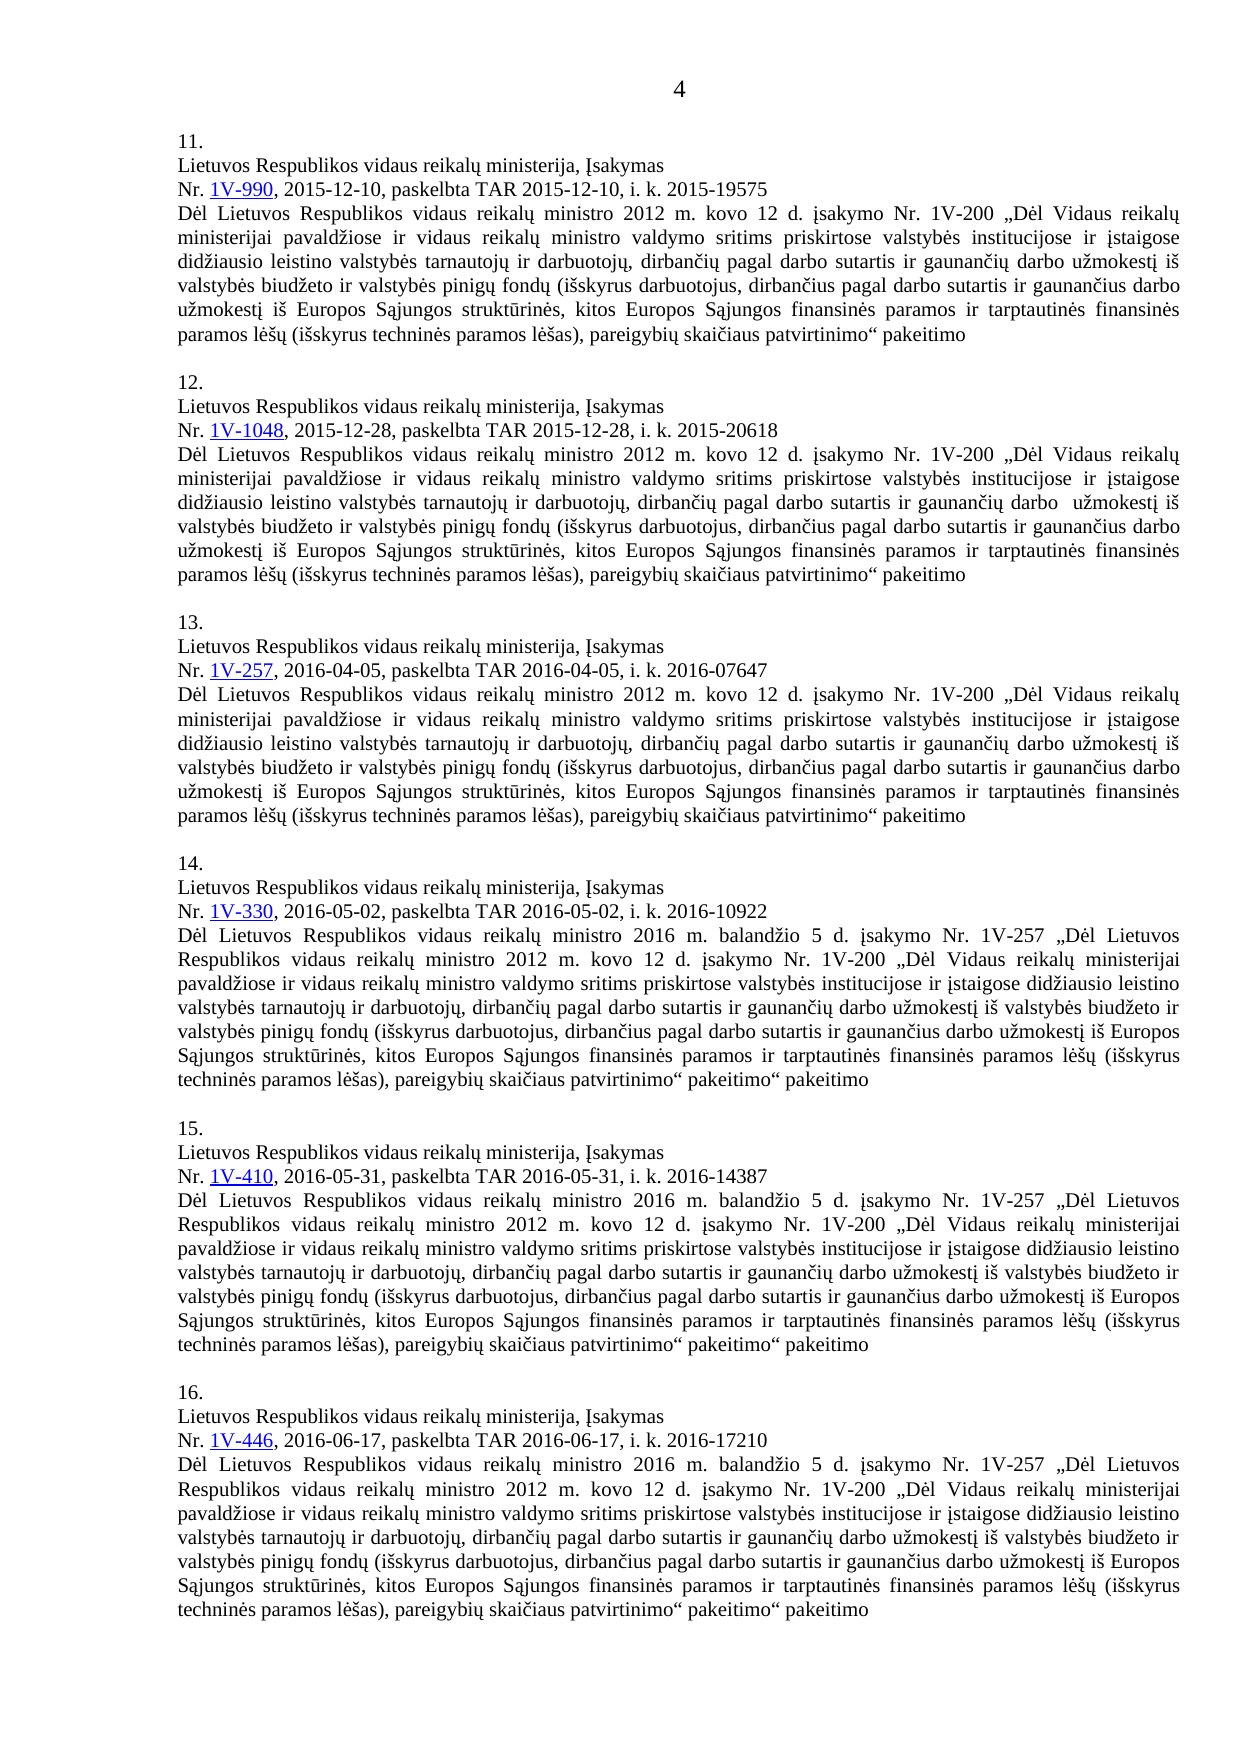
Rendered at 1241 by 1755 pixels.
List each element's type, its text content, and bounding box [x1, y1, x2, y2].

text 12. [177, 369, 1181, 394]
text Nr. 1V-446, 2016-06-17, paskelbta TAR 2016-06-17, i. k. 2016-17210 [177, 1428, 1181, 1452]
text Nr. 1V-330, 2016-05-02, paskelbta TAR 2016-05-02, i. k. 2016-10922 [177, 899, 1181, 923]
text Nr. 1V-990, 2015-12-10, paskelbta TAR 2015-12-10, i. k. 2015-19575 [177, 177, 1181, 201]
text 14. [177, 851, 1181, 875]
text Lietuvos Respublikos vidaus reikalų ministerija, Įsakymas [177, 634, 1181, 658]
text 15. [177, 1116, 1181, 1139]
text Lietuvos Respublikos vidaus reikalų ministerija, Įsakymas [177, 1139, 1181, 1164]
text 16. [177, 1380, 1181, 1404]
text Dėl Lietuvos Respublikos vidaus reikalų ministro 2016 m. balandžio 5 d. įsakymo Nr. 1V-257 „Dėl Lietuvos Respublikos vidaus reikalų ministro 2012 m. kovo 12 d. įsakymo Nr. 1V-200 „Dėl Vidaus reikalų ministerijai pavaldžiose ir vidaus reikalų ministro valdymo sritims priskirtose valstybės institucijose ir įstaigose didžiausio leistino valstybės tarnautojų ir darbuotojų, dirbančių pagal darbo sutartis ir gaunančių darbo užmokestį iš valstybės biudžeto ir valstybės pinigų fondų (išskyrus darbuotojus, dirbančius pagal darbo sutartis ir gaunančius darbo užmokestį iš Europos Sąjungos struktūrinės, kitos Europos Sąjungos finansinės paramos ir tarptautinės finansinės paramos lėšų (išskyrus techninės paramos lėšas), pareigybių skaičiaus patvirtinimo“ pakeitimo“ pakeitimo [177, 923, 1181, 1091]
text Lietuvos Respublikos vidaus reikalų ministerija, Įsakymas [177, 875, 1181, 899]
text Lietuvos Respublikos vidaus reikalų ministerija, Įsakymas [177, 394, 1181, 418]
text Dėl Lietuvos Respublikos vidaus reikalų ministro 2012 m. kovo 12 d. įsakymo Nr. 1V-200 „Dėl Vidaus reikalų ministerijai pavaldžiose ir vidaus reikalų ministro valdymo sritims priskirtose valstybės institucijose ir įstaigose didžiausio leistino valstybės tarnautojų ir darbuotojų, dirbančių pagal darbo sutartis ir gaunančių darbo užmokestį iš valstybės biudžeto ir valstybės pinigų fondų (išskyrus darbuotojus, dirbančius pagal darbo sutartis ir gaunančius darbo užmokestį iš Europos Sąjungos struktūrinės, kitos Europos Sąjungos finansinės paramos ir tarptautinės finansinės paramos lėšų (išskyrus techninės paramos lėšas), pareigybių skaičiaus patvirtinimo“ pakeitimo [177, 442, 1181, 586]
text Nr. 1V-1048, 2015-12-28, paskelbta TAR 2015-12-28, i. k. 2015-20618 [177, 418, 1181, 442]
text Nr. 1V-410, 2016-05-31, paskelbta TAR 2016-05-31, i. k. 2016-14387 [177, 1164, 1181, 1188]
text 11. [177, 129, 1181, 153]
text Dėl Lietuvos Respublikos vidaus reikalų ministro 2016 m. balandžio 5 d. įsakymo Nr. 1V-257 „Dėl Lietuvos Respublikos vidaus reikalų ministro 2012 m. kovo 12 d. įsakymo Nr. 1V-200 „Dėl Vidaus reikalų ministerijai pavaldžiose ir vidaus reikalų ministro valdymo sritims priskirtose valstybės institucijose ir įstaigose didžiausio leistino valstybės tarnautojų ir darbuotojų, dirbančių pagal darbo sutartis ir gaunančių darbo užmokestį iš valstybės biudžeto ir valstybės pinigų fondų (išskyrus darbuotojus, dirbančius pagal darbo sutartis ir gaunančius darbo užmokestį iš Europos Sąjungos struktūrinės, kitos Europos Sąjungos finansinės paramos ir tarptautinės finansinės paramos lėšų (išskyrus techninės paramos lėšas), pareigybių skaičiaus patvirtinimo“ pakeitimo“ pakeitimo [177, 1188, 1181, 1356]
text Lietuvos Respublikos vidaus reikalų ministerija, Įsakymas [177, 153, 1181, 177]
text Dėl Lietuvos Respublikos vidaus reikalų ministro 2016 m. balandžio 5 d. įsakymo Nr. 1V-257 „Dėl Lietuvos Respublikos vidaus reikalų ministro 2012 m. kovo 12 d. įsakymo Nr. 1V-200 „Dėl Vidaus reikalų ministerijai pavaldžiose ir vidaus reikalų ministro valdymo sritims priskirtose valstybės institucijose ir įstaigose didžiausio leistino valstybės tarnautojų ir darbuotojų, dirbančių pagal darbo sutartis ir gaunančių darbo užmokestį iš valstybės biudžeto ir valstybės pinigų fondų (išskyrus darbuotojus, dirbančius pagal darbo sutartis ir gaunančius darbo užmokestį iš Europos Sąjungos struktūrinės, kitos Europos Sąjungos finansinės paramos ir tarptautinės finansinės paramos lėšų (išskyrus techninės paramos lėšas), pareigybių skaičiaus patvirtinimo“ pakeitimo“ pakeitimo [177, 1452, 1181, 1621]
text Nr. 1V-257, 2016-04-05, paskelbta TAR 2016-04-05, i. k. 2016-07647 [177, 658, 1181, 682]
text Lietuvos Respublikos vidaus reikalų ministerija, Įsakymas [177, 1404, 1181, 1428]
text Dėl Lietuvos Respublikos vidaus reikalų ministro 2012 m. kovo 12 d. įsakymo Nr. 1V-200 „Dėl Vidaus reikalų ministerijai pavaldžiose ir vidaus reikalų ministro valdymo sritims priskirtose valstybės institucijose ir įstaigose didžiausio leistino valstybės tarnautojų ir darbuotojų, dirbančių pagal darbo sutartis ir gaunančių darbo užmokestį iš valstybės biudžeto ir valstybės pinigų fondų (išskyrus darbuotojus, dirbančius pagal darbo sutartis ir gaunančius darbo užmokestį iš Europos Sąjungos struktūrinės, kitos Europos Sąjungos finansinės paramos ir tarptautinės finansinės paramos lėšų (išskyrus techninės paramos lėšas), pareigybių skaičiaus patvirtinimo“ pakeitimo [177, 201, 1181, 346]
text Dėl Lietuvos Respublikos vidaus reikalų ministro 2012 m. kovo 12 d. įsakymo Nr. 1V-200 „Dėl Vidaus reikalų ministerijai pavaldžiose ir vidaus reikalų ministro valdymo sritims priskirtose valstybės institucijose ir įstaigose didžiausio leistino valstybės tarnautojų ir darbuotojų, dirbančių pagal darbo sutartis ir gaunančių darbo užmokestį iš valstybės biudžeto ir valstybės pinigų fondų (išskyrus darbuotojus, dirbančius pagal darbo sutartis ir gaunančius darbo užmokestį iš Europos Sąjungos struktūrinės, kitos Europos Sąjungos finansinės paramos ir tarptautinės finansinės paramos lėšų (išskyrus techninės paramos lėšas), pareigybių skaičiaus patvirtinimo“ pakeitimo [177, 682, 1181, 827]
text 13. [177, 610, 1181, 634]
